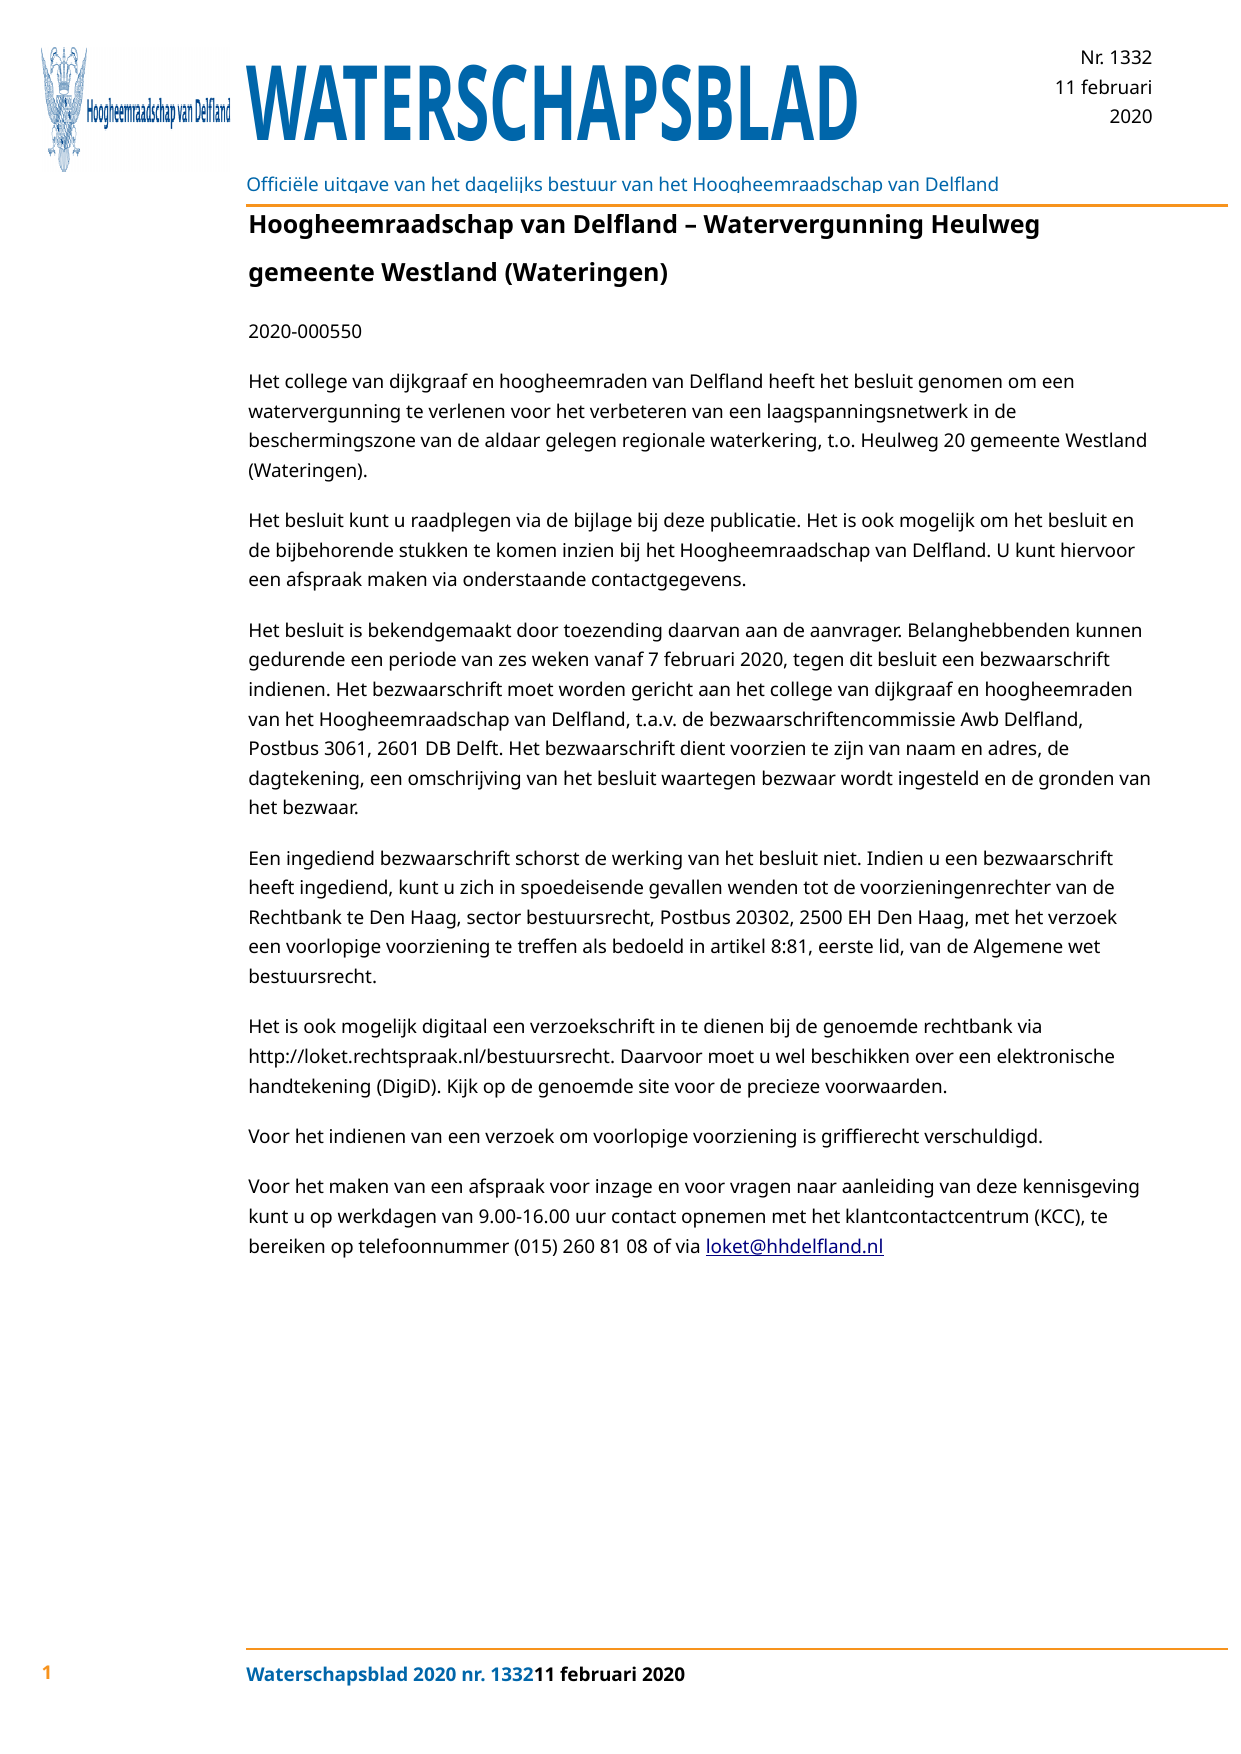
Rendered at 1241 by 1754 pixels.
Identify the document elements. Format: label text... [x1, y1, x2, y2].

text Voor het maken van een afspraak voor inzage en voor vragen naar aanleiding van deze kennisgeving kunt u op werkdagen van 9.00-16.00 uur contact opnemen met het klantcontactcentrum (KCC), te bereiken op telefoonnummer (015) 260 81 08 of via loket@hhdelfland.nl [248, 1174, 1152, 1259]
text Een ingediend bezwaarschrift schorst de werking van het besluit niet. Indien u een bezwaarschrift heeft ingediend, kunt u zich in spoedeisende gevallen wenden tot de voorzieningenrechter van de Rechtbank te Den Haag, sector bestuursrecht, Postbus 20302, 2500 EH Den Haag, met het verzoek een voorlopige voorziening te treffen als bedoeld in artikel 8:81, eerste lid, van de Algemene wet bestuursrecht. [248, 845, 1152, 989]
text Voor het indienen van een verzoek om voorlopige voorziening is griffierecht verschuldigd. [248, 1123, 1152, 1149]
picture [41, 47, 231, 172]
text Het besluit kunt u raadplegen via de bijlage bij deze publicatie. Het is ook mogelijk om het besluit en de bijbehorende stukken te komen inzien bij het Hoogheemraadschap van Delfland. U kunt hiervoor een afspraak maken via onderstaande contactgegevens. [248, 507, 1152, 592]
text Het besluit is bekendgemaakt door toezending daarvan aan de aanvrager. Belanghebbenden kunnen gedurende een periode van zes weken vanaf 7 februari 2020, tegen dit besluit een bezwaarschrift indienen. Het bezwaarschrift moet worden gericht aan het college van dijkgraaf en hoogheemraden van het Hoogheemraadschap van Delfland, t.a.v. de bezwaarschriftencommissie Awb Delfland, Postbus 3061, 2601 DB Delft. Het bezwaarschrift dient voorzien te zijn van naam en adres, de dagtekening, een omschrijving van het besluit waartegen bezwaar wordt ingesteld en de gronden van het bezwaar. [248, 617, 1152, 820]
text Hoogheemraadschap van Delfland – Watervergunning Heulweg gemeente Westland (Wateringen) [248, 207, 1152, 288]
text 2020-000550 [248, 318, 1152, 344]
text Het is ook mogelijk digitaal een verzoekschrift in te dienen bij de genoemde rechtbank via http://loket.rechtspraak.nl/bestuursrecht. Daarvoor moet u wel beschikken over een elektronische handtekening (DigiD). Kijk op de genoemde site voor de precieze voorwaarden. [248, 1014, 1152, 1099]
text Het college van dijkgraaf en hoogheemraden van Delfland heeft het besluit genomen om een watervergunning te verlenen voor het verbeteren van een laagspanningsnetwerk in de beschermingszone van de aldaar gelegen regionale waterkering, t.o. Heulweg 20 gemeente Westland (Wateringen). [248, 368, 1152, 483]
